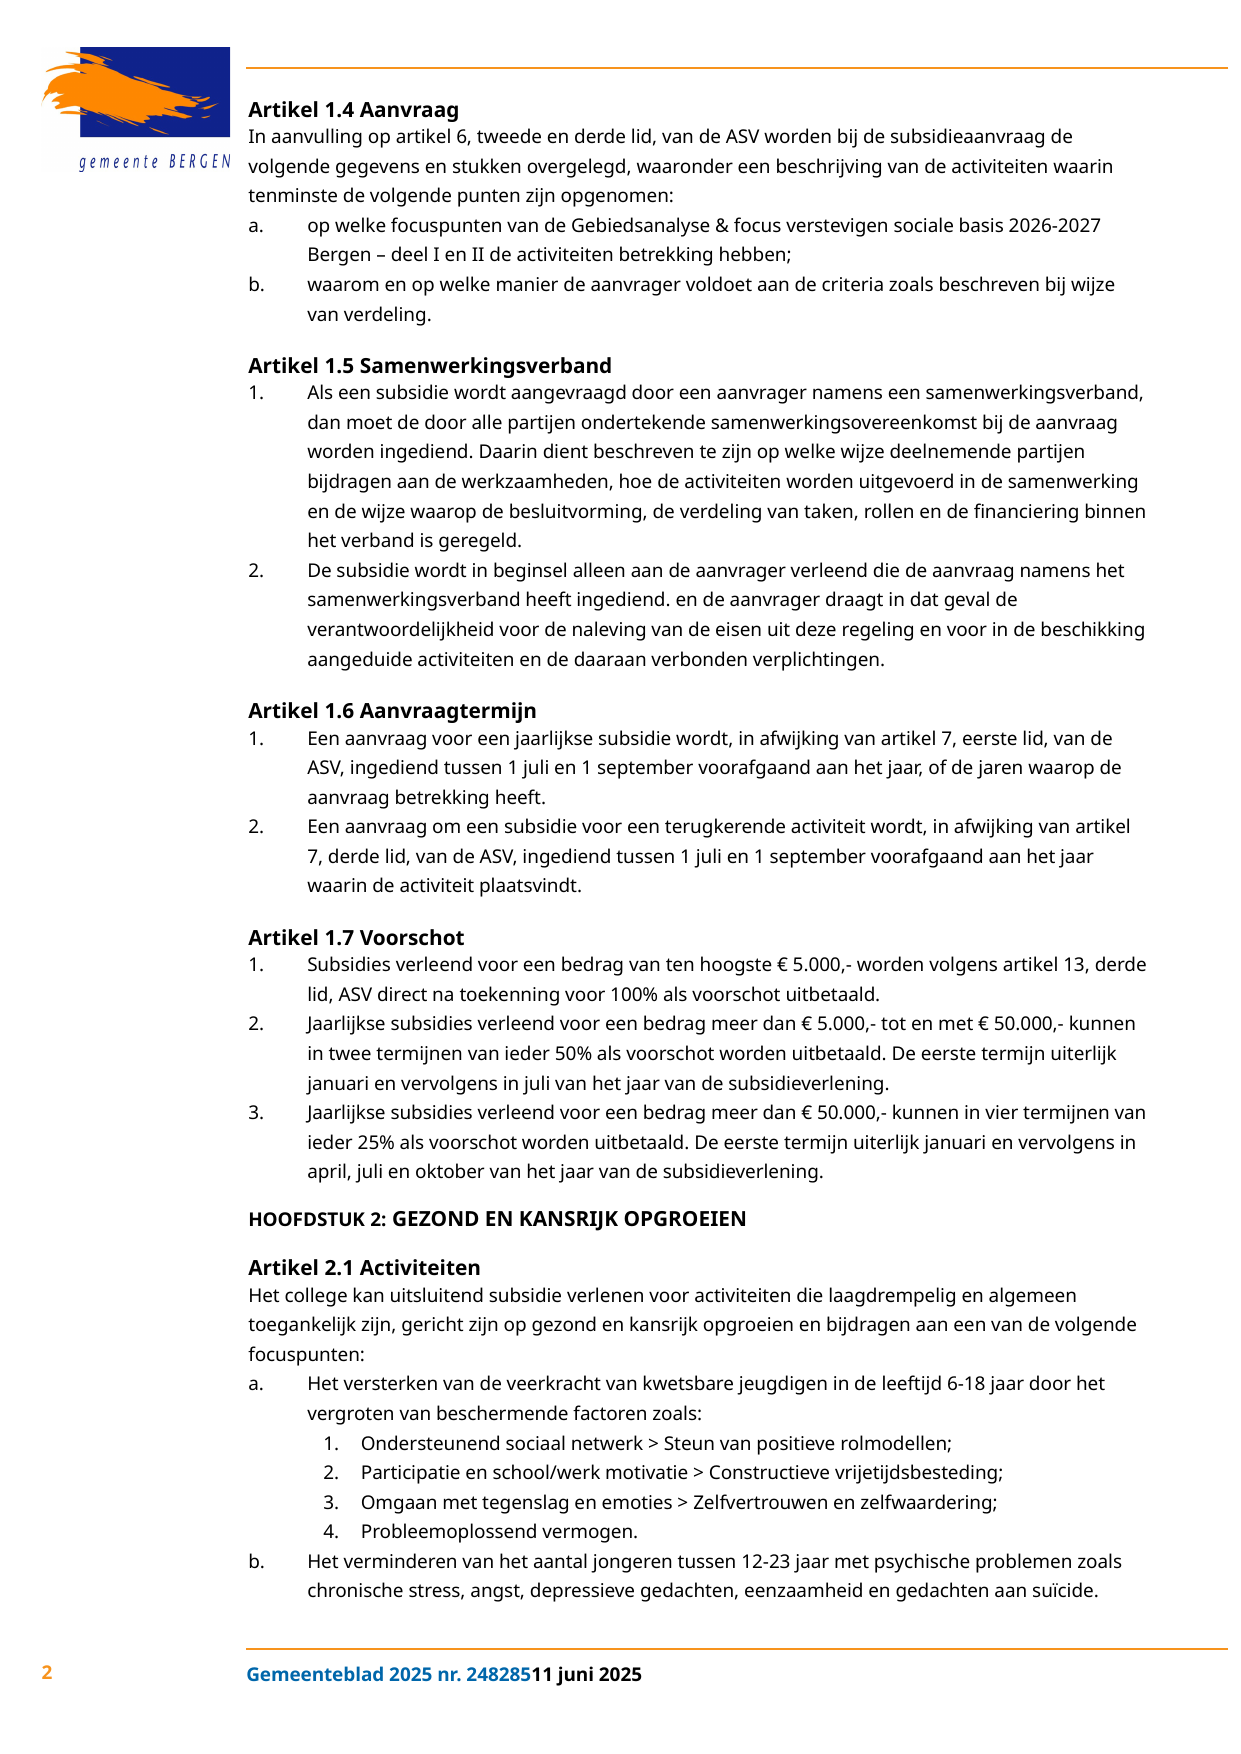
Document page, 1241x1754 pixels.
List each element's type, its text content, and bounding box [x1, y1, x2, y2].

list Omgaan met tegenslag en emoties > Zelfvertrouwen en zelfwaardering; [323, 1489, 1152, 1515]
text Artikel 1.4 Aanvraag [248, 95, 1152, 123]
text Het college kan uitsluitend subsidie verlenen voor activiteiten die laagdrempelig en algemeen toegankelijk zijn, gericht zijn op gezond en kansrijk opgroeien en bijdragen aan een van de volgende focuspunten: [248, 1282, 1152, 1367]
text Artikel 1.5 Samenwerkingsverband [248, 351, 1152, 379]
list Een aanvraag voor een jaarlijkse subsidie wordt, in afwijking van artikel 7, eerste lid, van de ASV, ingediend tussen 1 juli en 1 september voorafgaand aan het jaar, of de jaren waarop de aanvraag betrekking heeft. [248, 725, 1152, 809]
text In aanvulling op artikel 6, tweede en derde lid, van de ASV worden bij de subsidieaanvraag de volgende gegevens en stukken overgelegd, waaronder een beschrijving van de activiteiten waarin tenminste de volgende punten zijn opgenomen: [248, 123, 1152, 208]
text HOOFDSTUK 2: GEZOND EN KANSRIJK OPGROEIEN [248, 1204, 1152, 1233]
list Als een subsidie wordt aangevraagd door een aanvrager namens een samenwerkingsverband, dan moet de door alle partijen ondertekende samenwerkingsovereenkomst bij de aanvraag worden ingediend. Daarin dient beschreven te zijn op welke wijze deelnemende partijen bijdragen aan de werkzaamheden, hoe de activiteiten worden uitgevoerd in de samenwerking en de wijze waarop de besluitvorming, de verdeling van taken, rollen en de financiering binnen het verband is geregeld. [248, 379, 1152, 553]
list Het versterken van de veerkracht van kwetsbare jeugdigen in de leeftijd 6-18 jaar door het vergroten van beschermende factoren zoals: [248, 1371, 1152, 1426]
list waarom en op welke manier de aanvrager voldoet aan de criteria zoals beschreven bij wijze van verdeling. [248, 271, 1152, 326]
list Subsidies verleend voor een bedrag van ten hoogste € 5.000,- worden volgens artikel 13, derde lid, ASV direct na toekenning voor 100% als voorschot uitbetaald. [248, 951, 1152, 1007]
picture [41, 47, 231, 172]
list Jaarlijkse subsidies verleend voor een bedrag meer dan € 50.000,- kunnen in vier termijnen van ieder 25% als voorschot worden uitbetaald. De eerste termijn uiterlijk januari en vervolgens in april, juli en oktober van het jaar van de subsidieverlening. [248, 1099, 1152, 1184]
list Een aanvraag om een subsidie voor een terugkerende activiteit wordt, in afwijking van artikel 7, derde lid, van de ASV, ingediend tussen 1 juli en 1 september voorafgaand aan het jaar waarin de activiteit plaatsvindt. [248, 813, 1152, 898]
list op welke focuspunten van de Gebiedsanalyse & focus verstevigen sociale basis 2026-2027 Bergen – deel I en II de activiteiten betrekking hebben; [248, 212, 1152, 267]
list Participatie en school/werk motivatie > Constructieve vrijetijdsbesteding; [323, 1459, 1152, 1485]
list Het verminderen van het aantal jongeren tussen 12-23 jaar met psychische problemen zoals chronische stress, angst, depressieve gedachten, eenzaamheid en gedachten aan suïcide. [248, 1548, 1152, 1603]
text Artikel 1.6 Aanvraagtermijn [248, 696, 1152, 725]
list Jaarlijkse subsidies verleend voor een bedrag meer dan € 5.000,- tot en met € 50.000,- kunnen in twee termijnen van ieder 50% als voorschot worden uitbetaald. De eerste termijn uiterlijk januari en vervolgens in juli van het jaar van de subsidieverlening. [248, 1011, 1152, 1096]
list Ondersteunend sociaal netwerk > Steun van positieve rolmodellen; [323, 1430, 1152, 1456]
list Probleemoplossend vermogen. [323, 1518, 1152, 1544]
text Artikel 2.1 Activiteiten [248, 1253, 1152, 1282]
text Artikel 1.7 Voorschot [248, 923, 1152, 951]
list De subsidie wordt in beginsel alleen aan de aanvrager verleend die de aanvraag namens het samenwerkingsverband heeft ingediend. en de aanvrager draagt in dat geval de verantwoordelijkheid voor de naleving van de eisen uit deze regeling en voor in de beschikking aangeduide activiteiten en de daaraan verbonden verplichtingen. [248, 557, 1152, 672]
